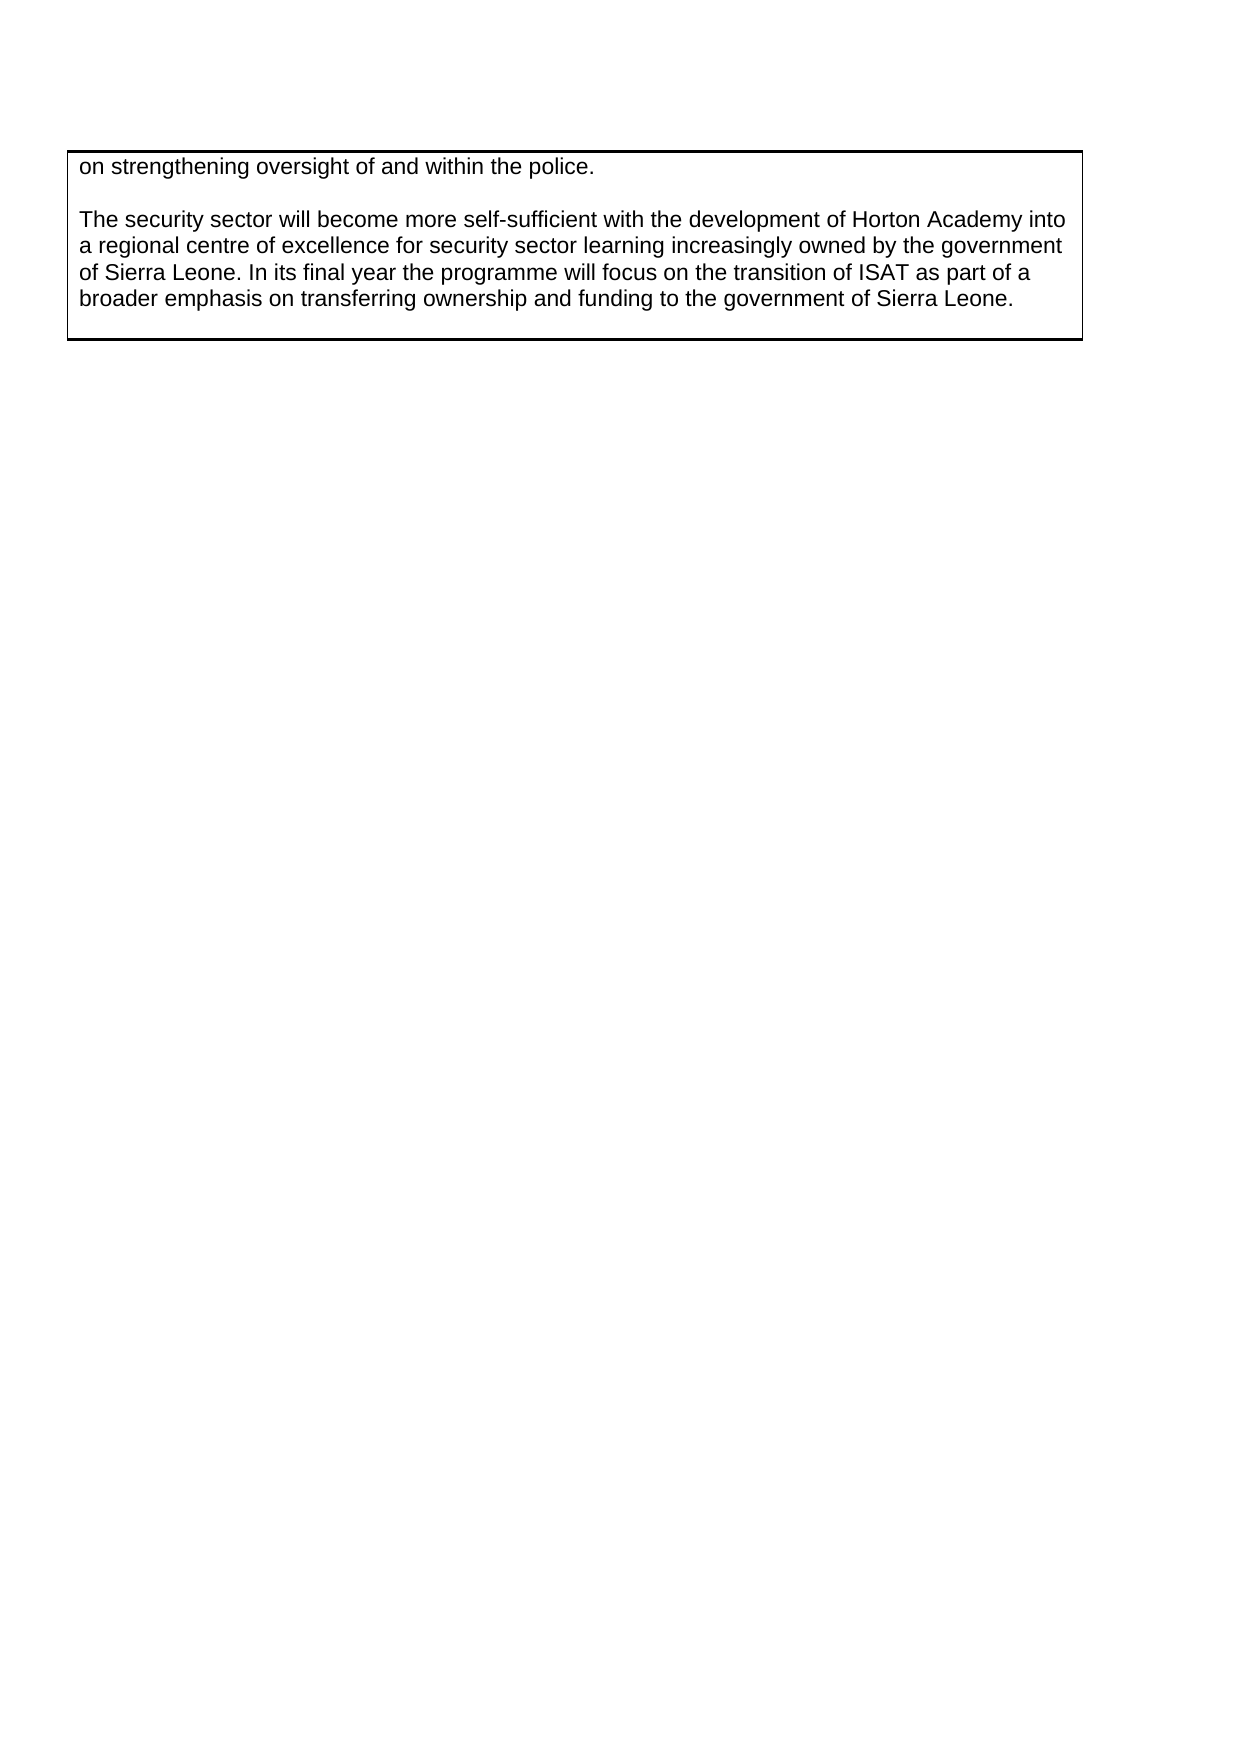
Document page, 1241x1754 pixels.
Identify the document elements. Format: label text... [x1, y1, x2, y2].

table_cell on strengthening oversight of and within the police. The security sector will become more self-sufficient with the development of Horton Academy into a regional centre of excellence for security sector learning increasingly owned by the government of Sierra Leone. In its final year the programme will focus on the transition of ISAT as part of a broader emphasis on transferring ownership and funding to the government of Sierra Leone. [68, 153, 1082, 338]
